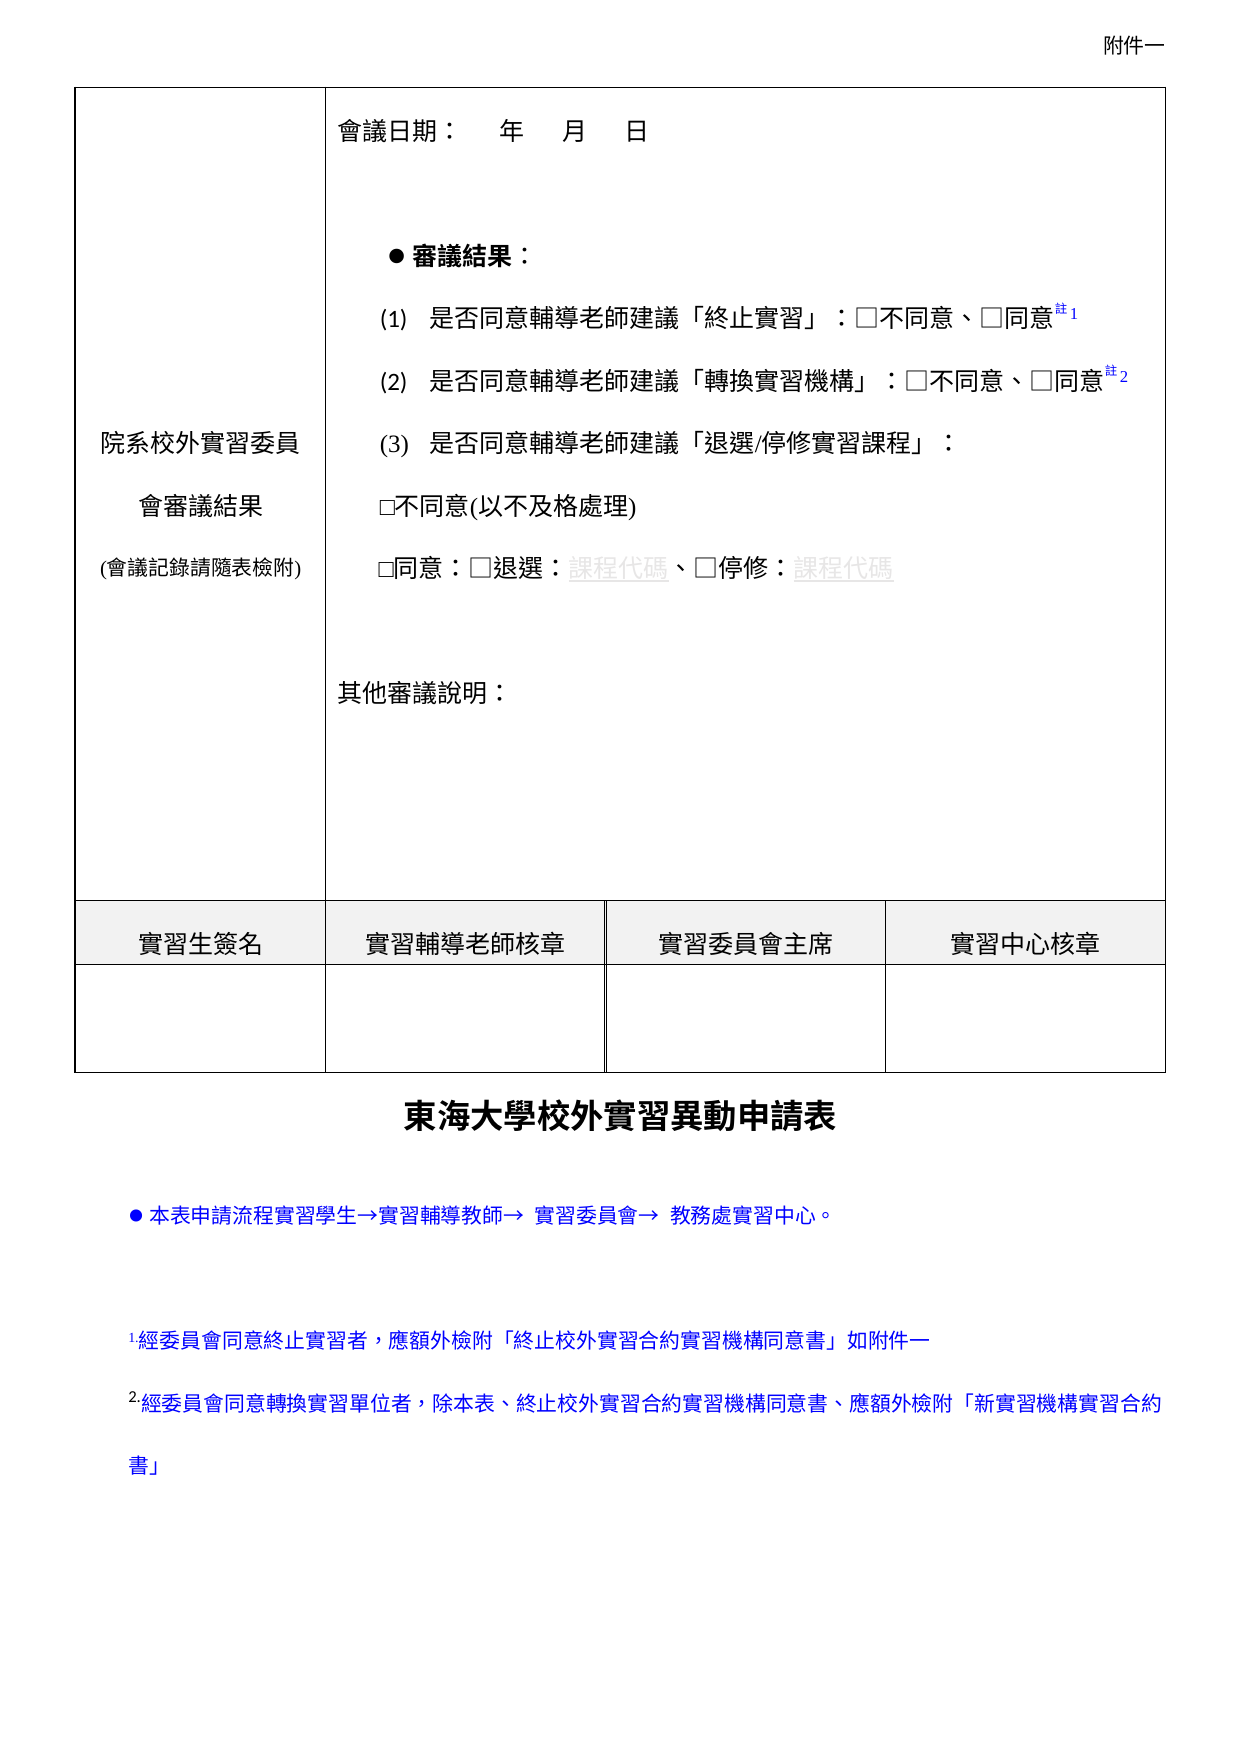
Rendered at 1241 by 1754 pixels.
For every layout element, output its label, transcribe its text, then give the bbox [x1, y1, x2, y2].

table_cell 實習輔導老師核章 [326, 901, 604, 964]
list 經委員會同意終止實習者，應額外檢附「終止校外實習合約實習機構同意書」如附件一 [128, 1298, 1165, 1360]
table_cell [326, 965, 604, 1072]
list 本表申請流程實習學生→實習輔導教師→ 實習委員會→ 教務處實習中心。 [128, 1173, 1165, 1235]
text 東海大學校外實習異動申請表 [75, 1073, 1165, 1135]
table_cell [886, 965, 1165, 1072]
table_cell 實習中心核章 [886, 901, 1165, 964]
table_cell 實習委員會主席 [607, 901, 885, 964]
list 經委員會同意轉換實習單位者，除本表、終止校外實習合約實習機構同意書、應額外檢附「新實習機構實習合約書」 [128, 1360, 1165, 1485]
table_cell 會議日期： 年 月 日 審議結果： 是否同意輔導老師建議「終止實習」：□不同意、□同意註1 是否同意輔導老師建議「轉換實習機構」：□不同意、□同意註2 是否同意輔導老師建議「退選/停修實習課程」： □不同意(以不及格處理) □同意：□退選：課程代碼、□停修：課程代碼 其他審議說明： [326, 88, 1165, 900]
table_cell [607, 965, 885, 1072]
table_cell 院系校外實習委員會審議結果 (會議記錄請隨表檢附) [76, 88, 325, 900]
table_cell [76, 965, 325, 1072]
table_cell 實習生簽名 [76, 901, 325, 964]
